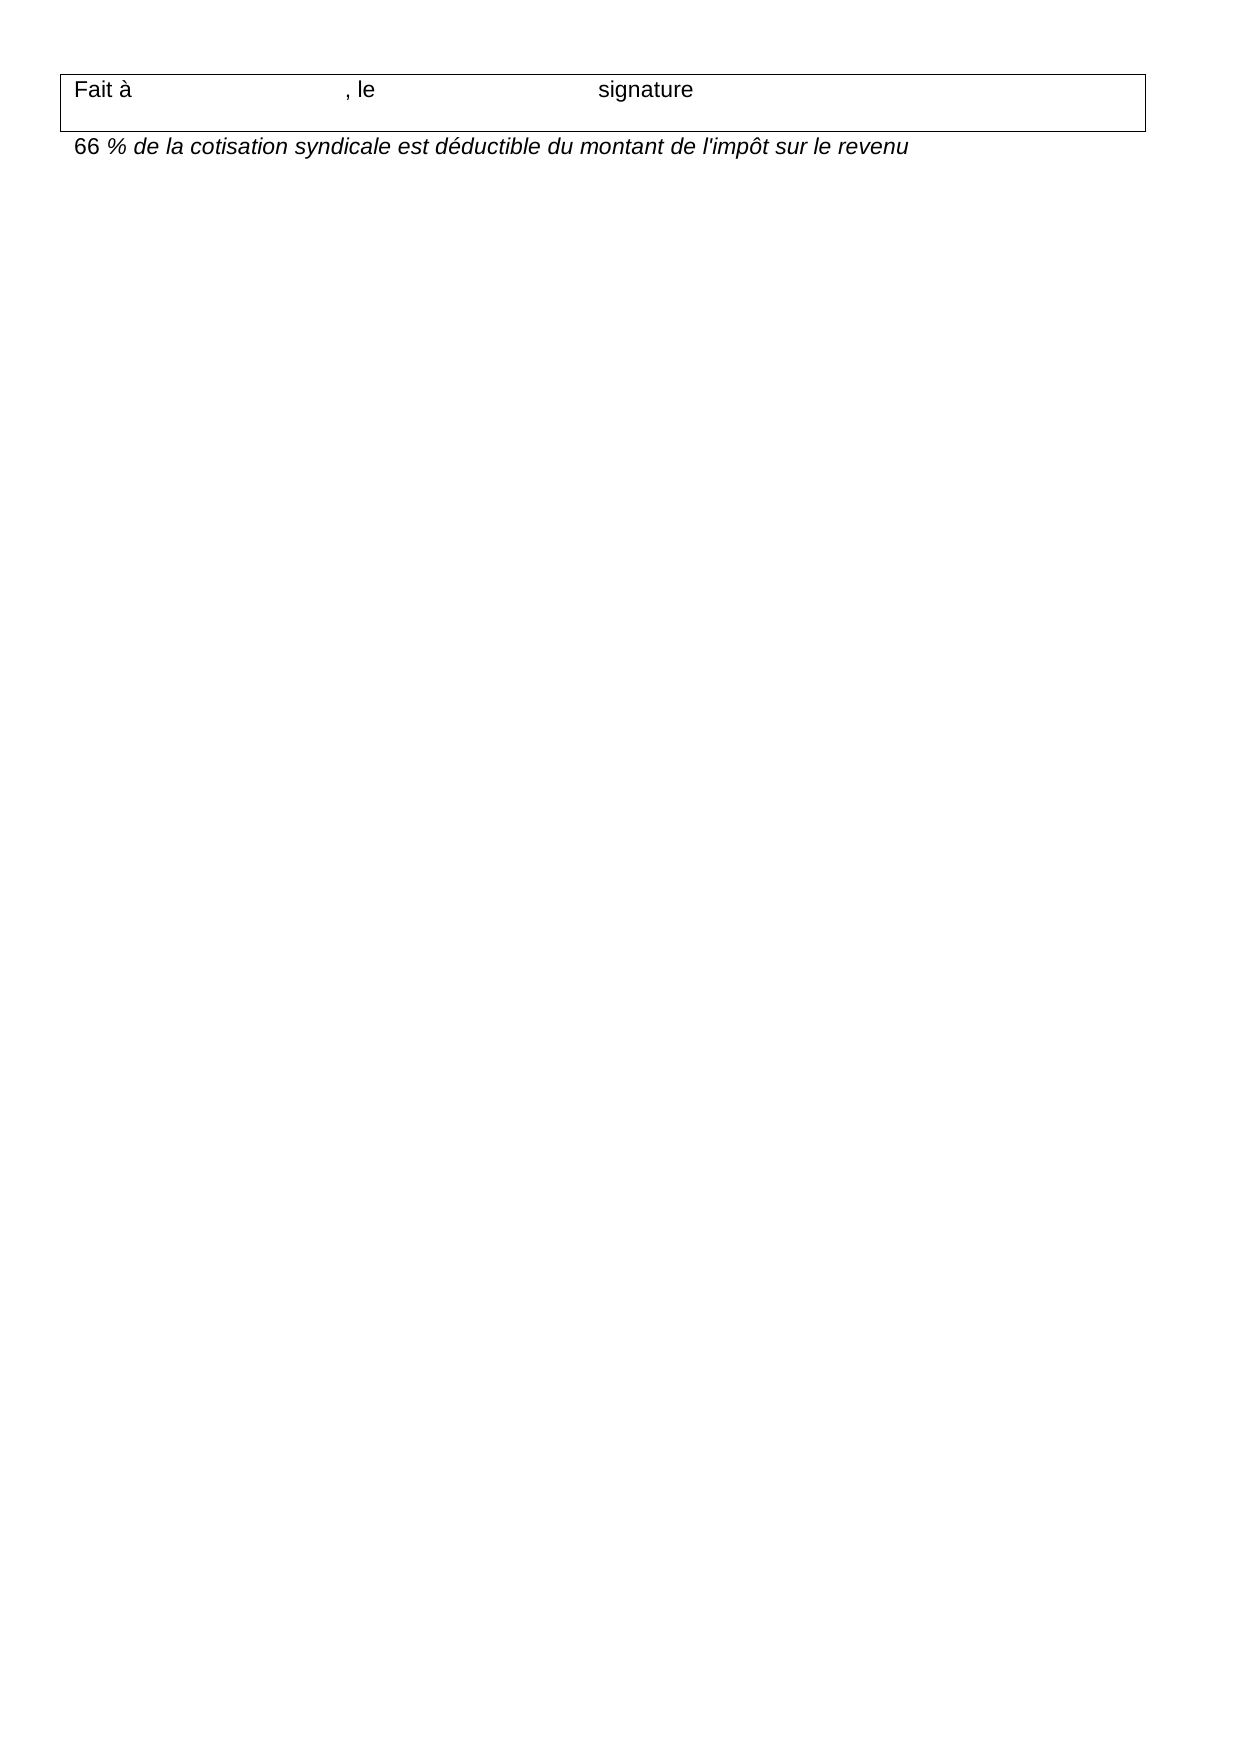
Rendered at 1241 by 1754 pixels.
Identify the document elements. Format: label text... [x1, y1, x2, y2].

text 66 % de la cotisation syndicale est déductible du montant de l'impôt sur le revenu [74, 132, 1137, 159]
text Fait à , le signature [61, 75, 1145, 102]
